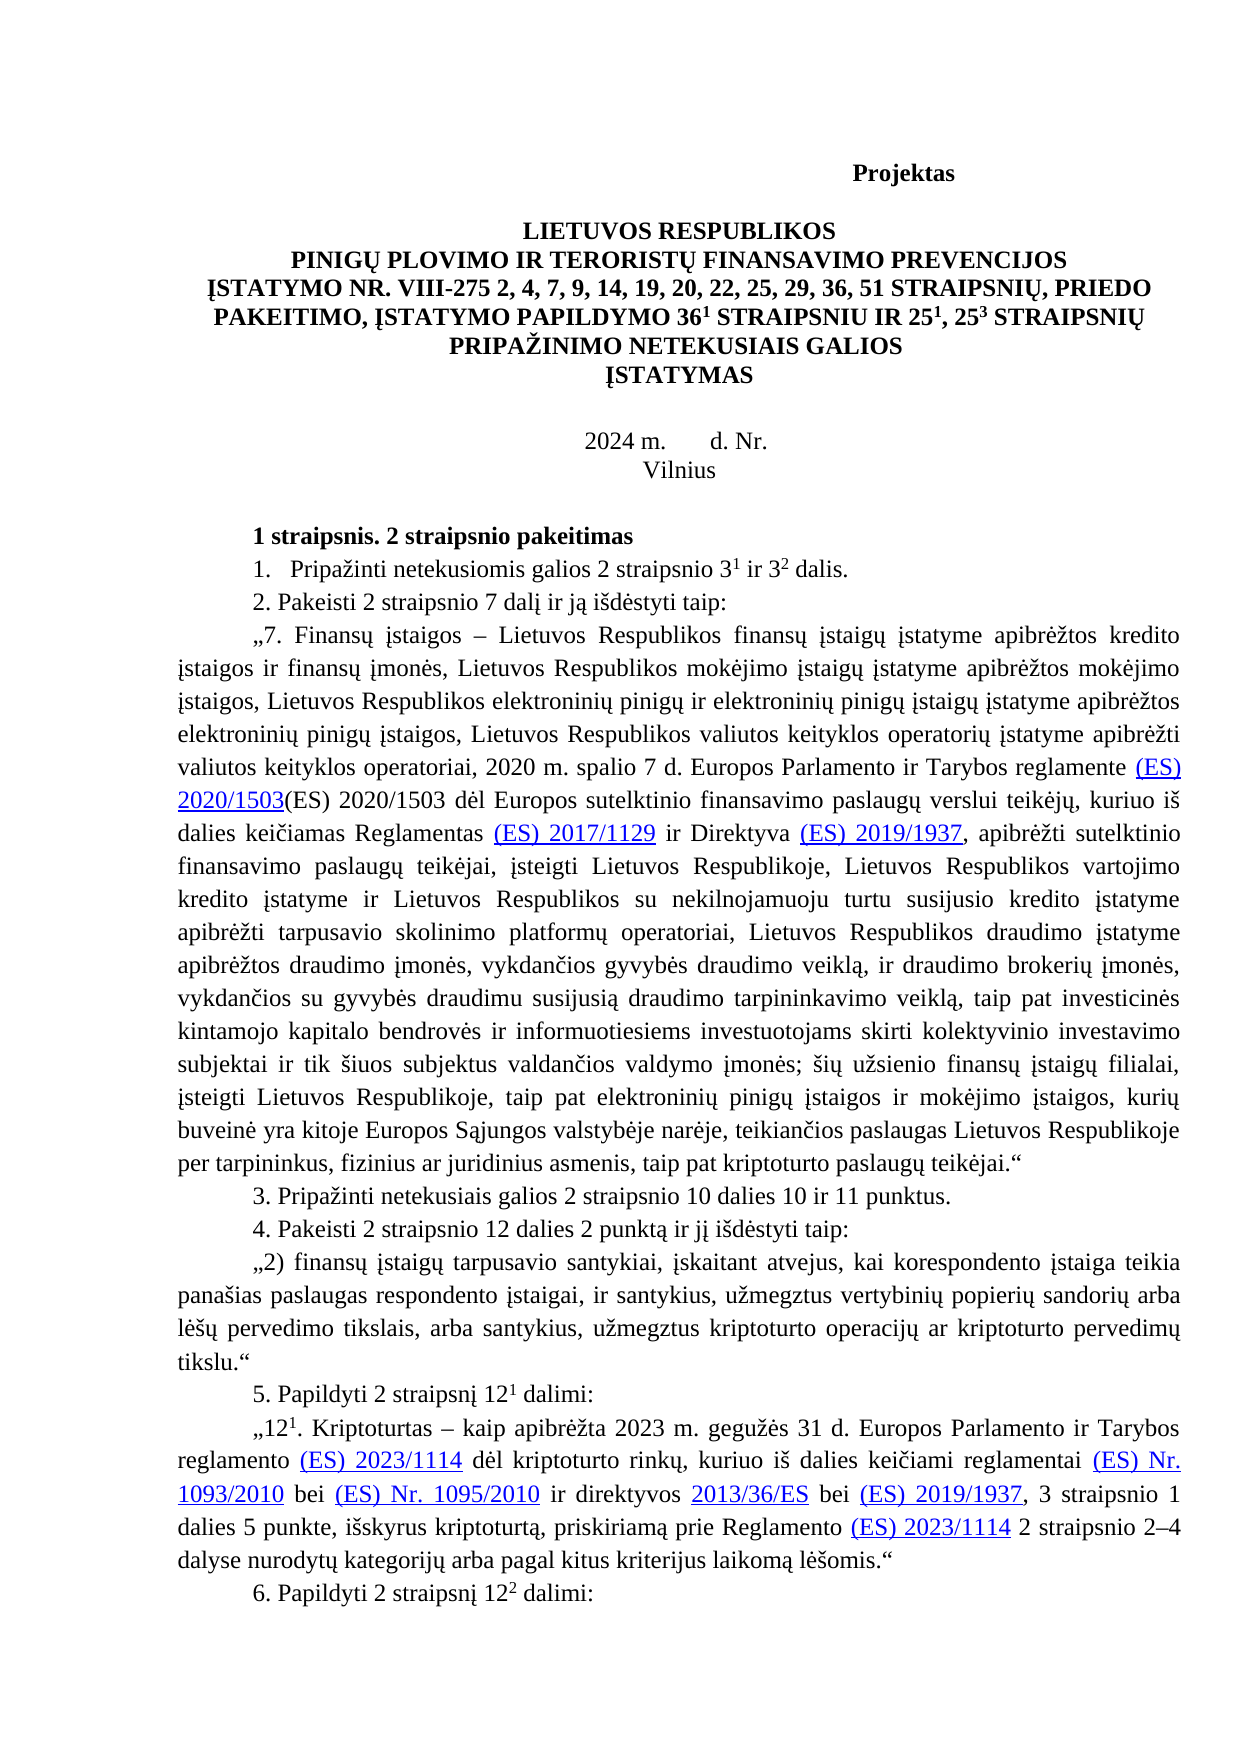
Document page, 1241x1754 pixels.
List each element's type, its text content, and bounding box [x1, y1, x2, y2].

text „2) finansų įstaigų tarpusavio santykiai, įskaitant atvejus, kai korespondento įstaiga teikia panašias paslaugas respondento įstaigai, ir santykius, užmegztus vertybinių popierių sandorių arba lėšų pervedimo tikslais, arba santykius, užmegztus kriptoturto operacijų ar kriptoturto pervedimų tikslu.“ [177, 1247, 1181, 1375]
text 6. Papildyti 2 straipsnį 122 dalimi: [177, 1578, 1181, 1606]
text 1. Pripažinti netekusiomis galios 2 straipsnio 31 ir 32 dalis. [252, 554, 1181, 583]
text 2. Pakeisti 2 straipsnio 7 dalį ir ją išdėstyti taip: [177, 587, 1181, 616]
text „121. Kriptoturtas – kaip apibrėžta 2023 m. gegužės 31 d. Europos Parlamento ir Tarybos reglamento (ES) 2023/1114 dėl kriptoturto rinkų, kuriuo iš dalies keičiami reglamentai (ES) Nr. 1093/2010 bei (ES) Nr. 1095/2010 ir direktyvos 2013/36/ES bei (ES) 2019/1937, 3 straipsnio 1 dalies 5 punkte, išskyrus kriptoturtą, priskiriamą prie Reglamento (ES) 2023/1114 2 straipsnio 2–4 dalyse nurodytų kategorijų arba pagal kitus kriterijus laikomą lėšomis.“ [177, 1413, 1181, 1573]
text „7. Finansų įstaigos – Lietuvos Respublikos finansų įstaigų įstatyme apibrėžtos kredito įstaigos ir finansų įmonės, Lietuvos Respublikos mokėjimo įstaigų įstatyme apibrėžtos mokėjimo įstaigos, Lietuvos Respublikos elektroninių pinigų ir elektroninių pinigų įstaigų įstatyme apibrėžtos elektroninių pinigų įstaigos, Lietuvos Respublikos valiutos keityklos operatorių įstatyme apibrėžti valiutos keityklos operatoriai, 2020 m. spalio 7 d. Europos Parlamento ir Tarybos reglamente (ES) 2020/1503(ES) 2020/1503 dėl Europos sutelktinio finansavimo paslaugų verslui teikėjų, kuriuo iš dalies keičiamas Reglamentas (ES) 2017/1129 ir Direktyva (ES) 2019/1937, apibrėžti sutelktinio finansavimo paslaugų teikėjai, įsteigti Lietuvos Respublikoje, Lietuvos Respublikos vartojimo kredito įstatyme ir Lietuvos Respublikos su nekilnojamuoju turtu susijusio kredito įstatyme apibrėžti tarpusavio skolinimo platformų operatoriai, Lietuvos Respublikos draudimo įstatyme apibrėžtos draudimo įmonės, vykdančios gyvybės draudimo veiklą, ir draudimo brokerių įmonės, vykdančios su gyvybės draudimu susijusią draudimo tarpininkavimo veiklą, taip pat investicinės kintamojo kapitalo bendrovės ir informuotiesiems investuotojams skirti kolektyvinio investavimo subjektai ir tik šiuos subjektus valdančios valdymo įmonės; šių užsienio finansų įstaigų filialai, įsteigti Lietuvos Respublikoje, taip pat elektroninių pinigų įstaigos ir mokėjimo įstaigos, kurių buveinė yra kitoje Europos Sąjungos valstybėje narėje, teikiančios paslaugas Lietuvos Respublikoje per tarpininkus, fizinius ar juridinius asmenis, taip pat kriptoturto paslaugų teikėjai.“ [177, 620, 1181, 1177]
text Projektas [717, 158, 1181, 187]
text 5. Papildyti 2 straipsnį 121 dalimi: [177, 1379, 1181, 1408]
text Vilnius [177, 455, 1181, 483]
text 1 straipsnis. 2 straipsnio pakeitimas [177, 521, 1181, 550]
text 2024 m. d. Nr. [177, 426, 1181, 455]
text ĮSTATYMAS [177, 360, 1181, 388]
text 3. Pripažinti netekusiais galios 2 straipsnio 10 dalies 10 ir 11 punktus. [252, 1181, 1181, 1210]
text 4. Pakeisti 2 straipsnio 12 dalies 2 punktą ir jį išdėstyti taip: [177, 1214, 1181, 1243]
text LIETUVOS RESPUBLIKOS PINIGŲ PLOVIMO IR TERORISTŲ FINANSAVIMO PREVENCIJOS ĮSTATYMO NR. VIII-275 2, 4, 7, 9, 14, 19, 20, 22, 25, 29, 36, 51 STRAIPSNIŲ, PRIEDO PAKEITIMO, ĮSTATYMO PAPILDYMO 361 STRAIPSNIU IR 251, 253 STRAIPSNIŲ PRIPAŽINIMO NETEKUSIAIS GALIOS [177, 216, 1181, 360]
